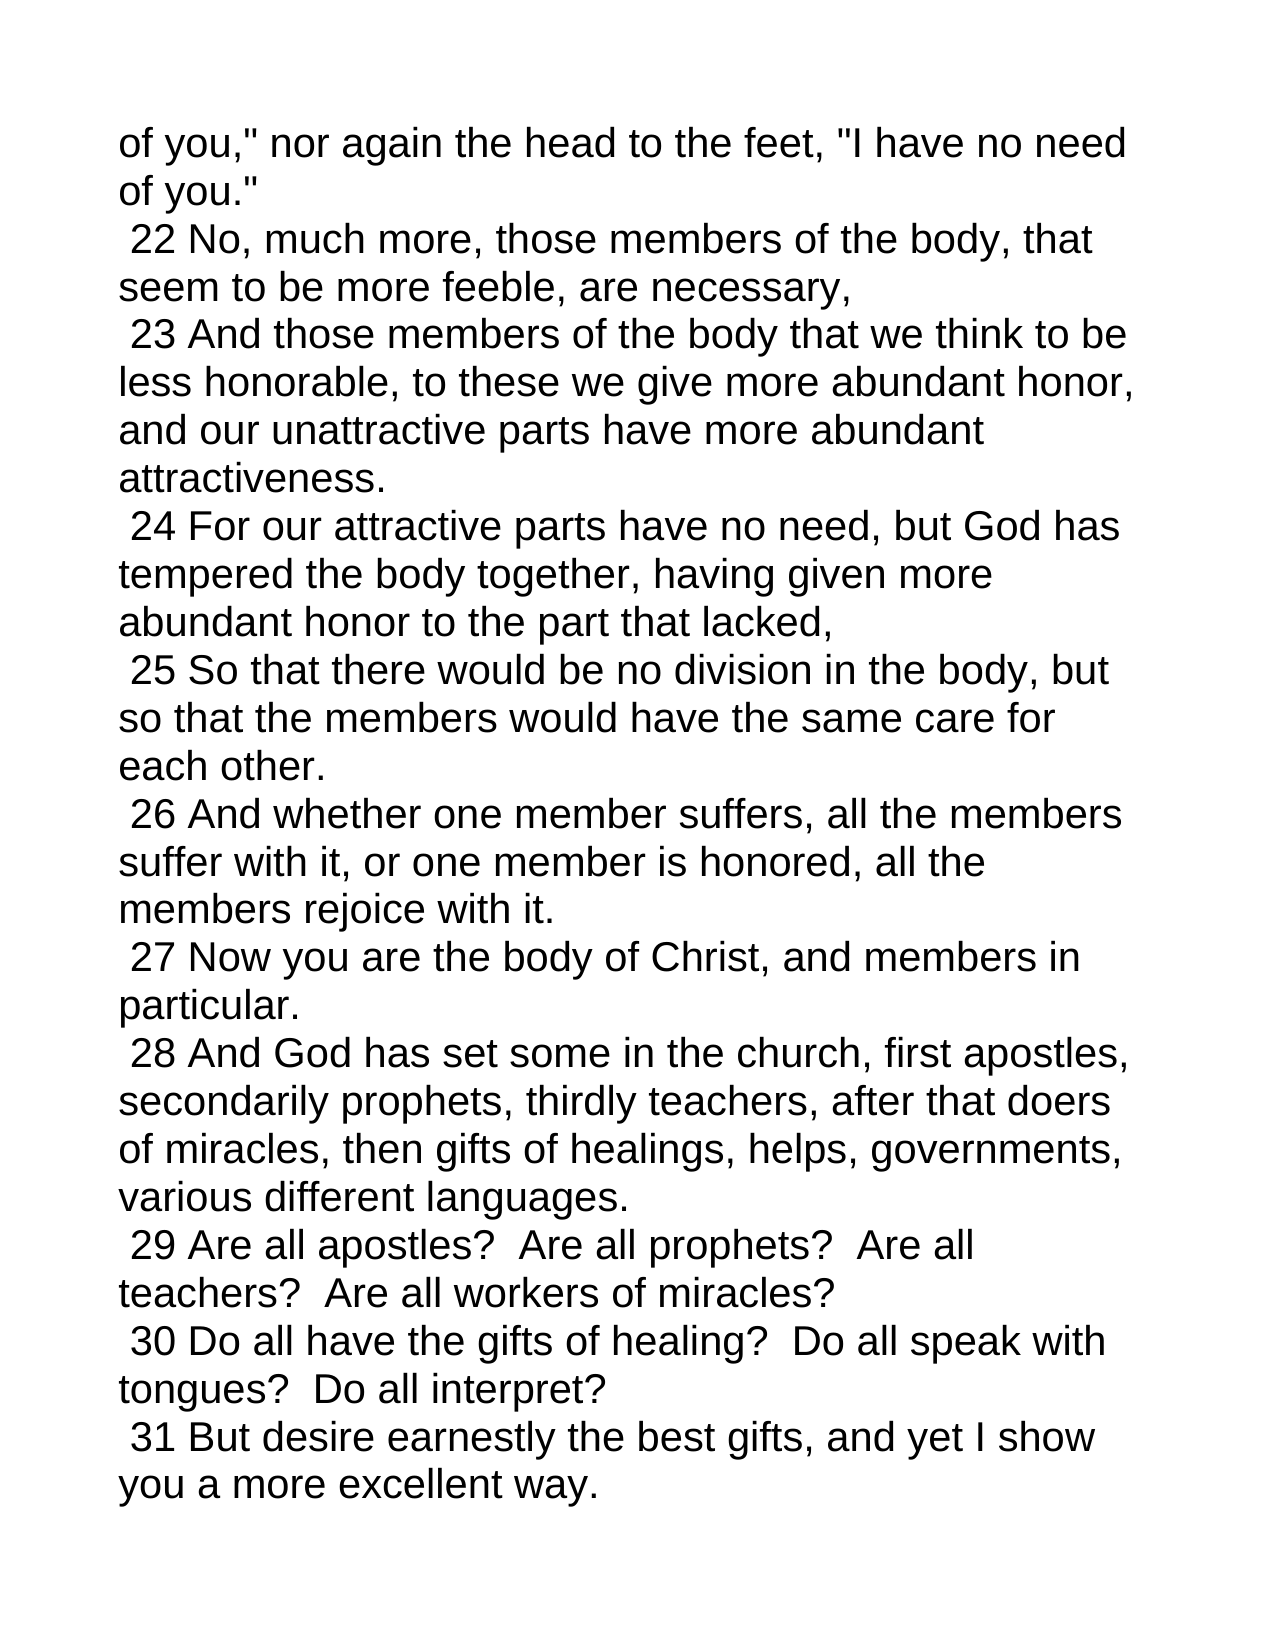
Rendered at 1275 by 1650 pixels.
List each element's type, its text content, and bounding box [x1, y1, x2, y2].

text of you," nor again the head to the feet, "I have no need of you." [118, 118, 1157, 214]
text 28 And God has set some in the church, first apostles, secondarily prophets, thirdly teachers, after that doers of miracles, then gifts of healings, helps, governments, various different languages. [118, 1028, 1157, 1220]
text 26 And whether one member suffers, all the members suffer with it, or one member is honored, all the members rejoice with it. [118, 789, 1157, 933]
text 24 For our attractive parts have no need, but God has tempered the body together, having given more abundant honor to the part that lacked, [118, 501, 1157, 645]
text 29 Are all apostles? Are all prophets? Are all teachers? Are all workers of miracles? [118, 1220, 1157, 1316]
text 22 No, much more, those members of the body, that seem to be more feeble, are necessary, [118, 214, 1157, 310]
text 31 But desire earnestly the best gifts, and yet I show you a more excellent way. [118, 1412, 1157, 1508]
text 23 And those members of the body that we think to be less honorable, to these we give more abundant honor, and our unattractive parts have more abundant attractiveness. [118, 310, 1157, 501]
text 25 So that there would be no division in the body, but so that the members would have the same care for each other. [118, 645, 1157, 789]
text 30 Do all have the gifts of healing? Do all speak with tongues? Do all interpret? [118, 1316, 1157, 1412]
text 27 Now you are the body of Christ, and members in particular. [118, 933, 1157, 1028]
